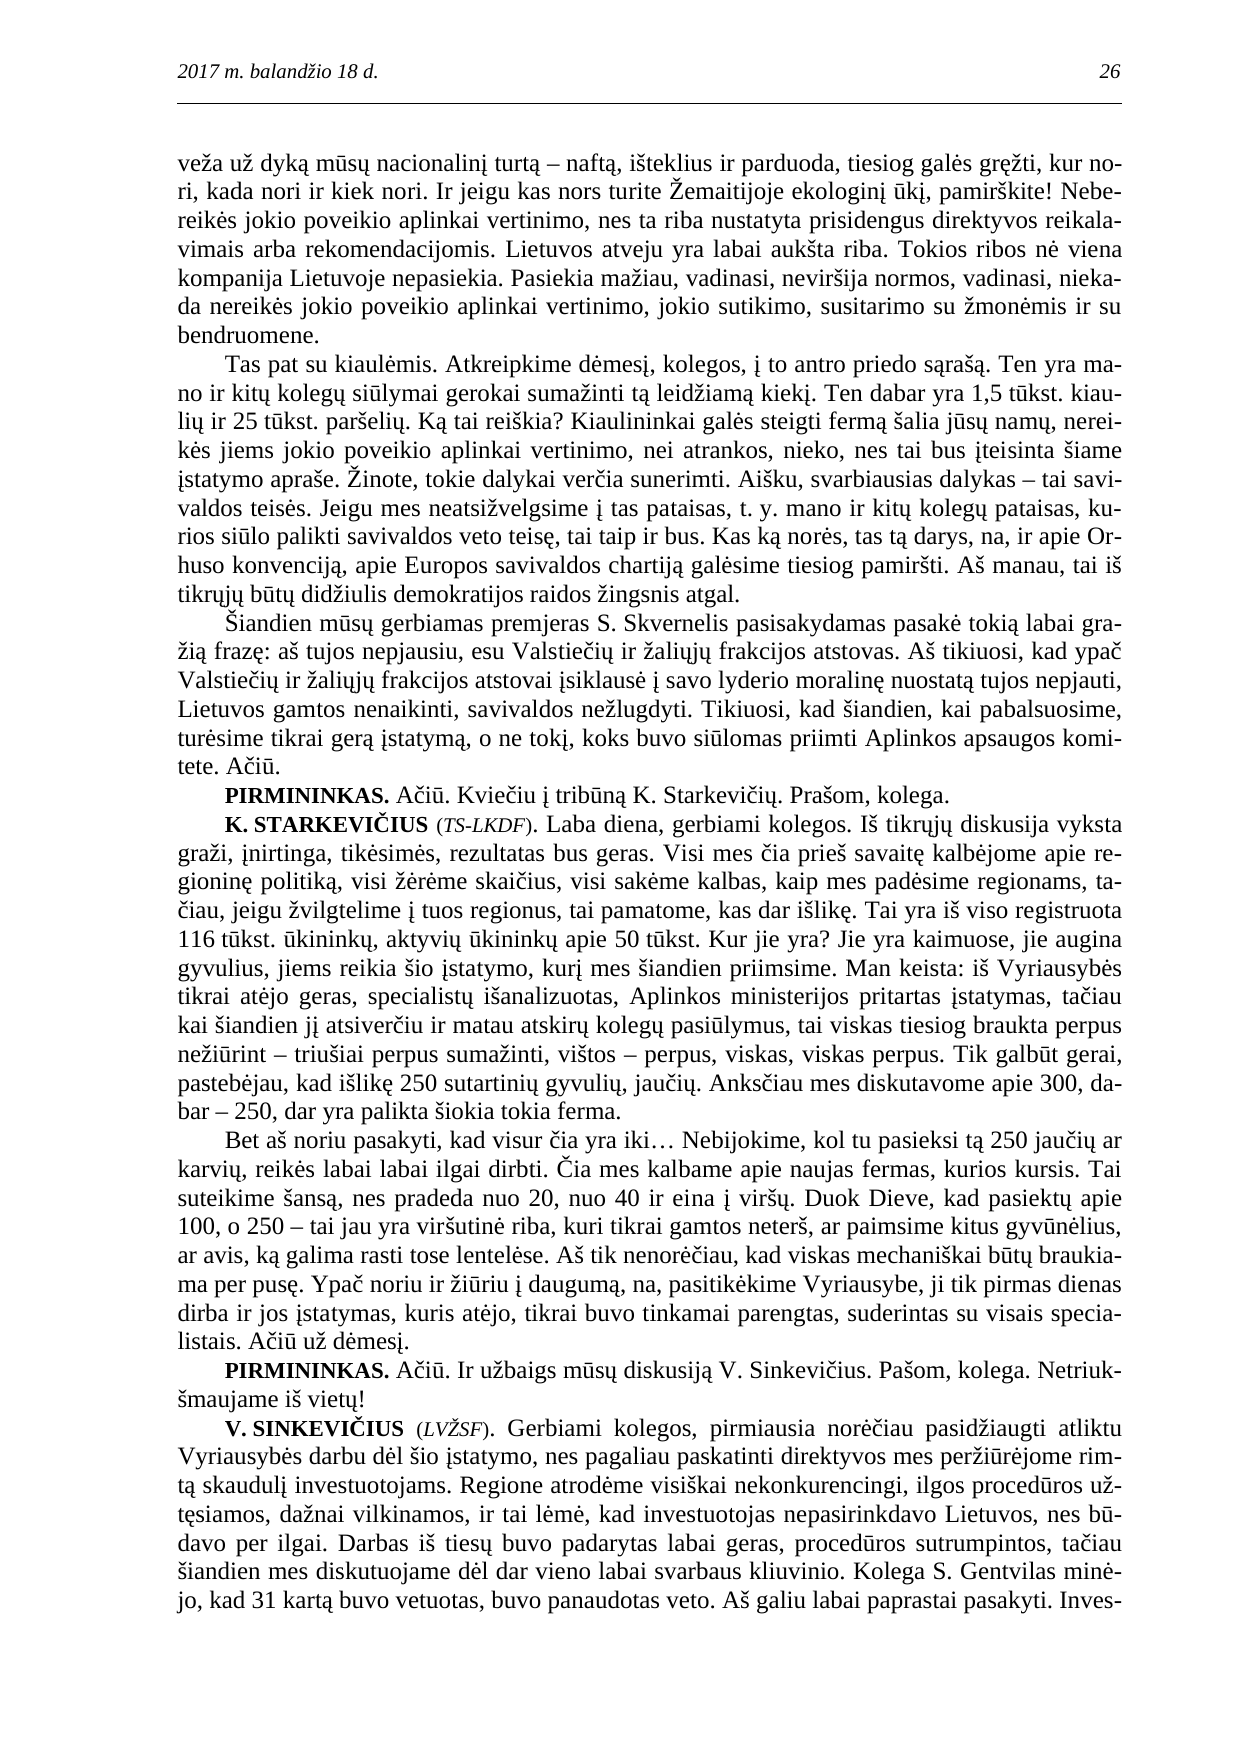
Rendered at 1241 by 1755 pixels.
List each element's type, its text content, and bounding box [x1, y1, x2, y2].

text V. SINKEVIČIUS (LVŽSF). Ger­bia­mi ko­le­gos, pir­miau­sia no­rė­čiau pa­si­džiaug­ti at­lik­tu Vy­riau­sy­bės dar­bu dėl šio įsta­ty­mo, nes pa­ga­liau pa­ska­tin­ti di­rek­ty­vos mes per­žiū­rė­jo­me rim­tą skau­du­lį in­ves­tuo­to­jams. Re­gio­ne at­ro­dė­me vi­siš­kai ne­kon­ku­ren­cin­gi, il­gos pro­ce­dū­ros už­tę­sia­mos, daž­nai vil­ki­na­mos, ir tai lė­mė, kad in­ves­tuo­to­jas ne­pa­si­rink­da­vo Lie­tu­vos, nes bū­da­vo per il­gai. Dar­bas iš tie­sų bu­vo pa­da­ry­tas la­bai ge­ras, pro­ce­dū­ros su­trum­pin­tos, ta­čiau šian­dien mes dis­ku­tuo­ja­me dėl dar vie­no la­bai svar­baus kliu­vi­nio. Ko­le­ga S. Gent­vi­las mi­nė­jo, kad 31 kar­tą bu­vo ve­tuo­tas, bu­vo pa­nau­do­tas ve­to. Aš ga­liu la­bai pa­pras­tai pa­sa­ky­ti. In­ves­ [177, 1413, 1122, 1614]
text Bet aš no­riu pa­sa­ky­ti, kad vi­sur čia yra iki… Ne­bi­jo­ki­me, kol tu pa­siek­si tą 250 jau­čių ar kar­vių, rei­kės la­bai la­bai il­gai dirb­ti. Čia mes kal­ba­me apie nau­jas fer­mas, ku­rios kur­sis. Tai su­tei­ki­me šan­są, nes pra­de­da nuo 20, nuo 40 ir ei­na į vir­šų. Duok Die­ve, kad pa­siek­tų apie 100, o 250 – tai jau yra vir­šu­ti­nė ri­ba, ku­ri tik­rai gam­tos ne­terš, ar pa­im­si­me ki­tus gy­vū­nė­lius, ar avis, ką ga­li­ma ras­ti to­se len­te­lė­se. Aš tik ne­no­rė­čiau, kad vis­kas me­cha­niš­kai bū­tų brau­kia­ma per pu­sę. Ypač no­riu ir žiū­riu į dau­gu­mą, na, pa­si­ti­kė­ki­me Vy­riau­sy­be, ji tik pir­mas die­nas dir­ba ir jos įsta­ty­mas, ku­ris at­ėjo, tik­rai bu­vo tin­ka­mai pa­reng­tas, su­de­rin­tas su vi­sais spe­cia­lis­tais. Ačiū už dė­me­sį. [177, 1125, 1122, 1355]
text ve­ža už dy­ką mū­sų na­cio­na­li­nį tur­tą – naf­tą, iš­tek­lius ir par­duo­da, tie­siog ga­lės gręž­ti, kur no­ri, ka­da no­ri ir kiek no­ri. Ir jei­gu kas nors tu­ri­te Že­mai­ti­jo­je eko­lo­gi­nį ūkį, pa­mirš­ki­te! Ne­be­rei­kės jo­kio po­vei­kio ap­lin­kai ver­ti­ni­mo, nes ta ri­ba nu­sta­ty­ta pri­si­den­gus di­rek­ty­vos rei­ka­la­vi­mais ar­ba re­ko­men­da­ci­jo­mis. Lie­tu­vos at­ve­ju yra la­bai aukš­ta ri­ba. To­kios ri­bos nė vie­na kom­pa­ni­ja Lie­tu­vo­je ne­pa­sie­kia. Pa­sie­kia ma­žiau, va­di­na­si, ne­vir­ši­ja nor­mos, va­di­na­si, nie­ka­da ne­rei­kės jo­kio po­vei­kio ap­lin­kai ver­ti­ni­mo, jo­kio su­ti­ki­mo, su­si­ta­ri­mo su žmo­nė­mis ir su ben­druo­me­ne. [177, 148, 1122, 349]
text Šian­dien mū­sų ger­bia­mas prem­je­ras S. Skver­ne­lis pa­si­sa­ky­da­mas pa­sa­kė to­kią la­bai gra­žią fra­zę: aš tu­jos ne­pjau­siu, esu Vals­tie­čių ir ža­lių­jų frak­ci­jos at­sto­vas. Aš ti­kiuo­si, kad ypač Vals­tie­čių ir ža­lių­jų frak­ci­jos at­sto­vai įsi­klau­sė į sa­vo ly­de­rio mo­ra­li­nę nuo­sta­tą tu­jos ne­pjau­ti, Lie­tu­vos gam­tos ne­nai­kin­ti, sa­vi­val­dos ne­žlug­dy­ti. Ti­kiuo­si, kad šian­dien, kai pa­bal­suo­si­me, tu­rė­si­me tik­rai ge­rą įsta­ty­mą, o ne to­kį, koks bu­vo siū­lo­mas pri­im­ti Ap­lin­kos ap­sau­gos ko­mi­te­te. Ačiū. [177, 608, 1122, 780]
text Tas pat su kiau­lė­mis. At­kreip­ki­me dė­me­sį, ko­le­gos, į to an­tro prie­do są­ra­šą. Ten yra ma­no ir ki­tų ko­le­gų siū­ly­mai ge­ro­kai su­ma­žin­ti tą lei­džia­mą kie­kį. Ten da­bar yra 1,5 tūkst. kiau­lių ir 25 tūkst. par­še­lių. Ką tai reiš­kia? Kiau­li­nin­kai ga­lės steig­ti fer­mą ša­lia jū­sų na­mų, ne­rei­kės jiems jo­kio po­vei­kio ap­lin­kai ver­ti­ni­mo, nei at­ran­kos, nie­ko, nes tai bus įtei­sin­ta šia­me įsta­ty­mo ap­ra­še. Ži­no­te, to­kie da­ly­kai ver­čia su­ne­rim­ti. Aiš­ku, svar­biau­sias da­ly­kas – tai sa­vi­val­dos tei­sės. Jei­gu mes neat­si­žvelg­si­me į tas pa­tai­sas, t. y. ma­no ir ki­tų ko­le­gų pa­tai­sas, ku­rios siū­lo pa­lik­ti sa­vi­val­dos ve­to tei­sę, tai taip ir bus. Kas ką no­rės, tas tą da­rys, na, ir apie Or­hu­so kon­ven­ci­ją, apie Eu­ro­pos sa­vi­val­dos char­ti­ją ga­lė­si­me tie­siog pa­mirš­ti. Aš ma­nau, tai iš tik­rų­jų bū­tų di­džiu­lis de­mo­kra­tijos rai­dos žings­nis at­gal. [177, 349, 1122, 608]
text PIRMININKAS. Ačiū. Kvie­čiu į tri­bū­ną K. Star­ke­vi­čių. Pra­šom, ko­le­ga. [177, 780, 1122, 809]
text K. STARKEVIČIUS (TS-LKDF). La­ba die­na, ger­bia­mi ko­le­gos. Iš tik­rų­jų dis­ku­si­ja vyks­ta gra­ži, įnir­tin­ga, ti­kė­si­mės, re­zul­ta­tas bus ge­ras. Vi­si mes čia prieš sa­vai­tę kal­bė­jo­me apie re­gio­ni­nę po­li­ti­ką, vi­si žė­rė­me skai­čius, vi­si sa­kė­me kal­bas, kaip mes pa­dė­si­me re­gio­nams, ta­čiau, jei­gu žvilg­te­li­me į tuos re­gio­nus, tai pa­ma­to­me, kas dar iš­li­kę. Tai yra iš vi­so re­gist­ruo­ta 116 tūkst. ūki­nin­kų, ak­ty­vių ūki­nin­kų apie 50 tūkst. Kur jie yra? Jie yra kai­muo­se, jie au­gi­na gy­vu­lius, jiems rei­kia šio įsta­ty­mo, ku­rį mes šian­dien pri­im­si­me. Man keis­ta: iš Vy­riau­sy­bės tik­rai at­ėjo ge­ras, spe­cia­lis­tų iš­ana­li­zuo­tas, Ap­lin­kos mi­nis­te­ri­jos pri­tar­tas įsta­ty­mas, ta­čiau kai šian­dien jį at­si­ver­čiu ir ma­tau at­ski­rų ko­le­gų pa­siū­ly­mus, tai vis­kas tie­siog brauk­ta per­pus ne­žiū­rint – triu­šiai per­pus su­ma­žin­ti, viš­tos – per­pus, vis­kas, vis­kas per­pus. Tik gal­būt ge­rai, pa­ste­bė­jau, kad iš­li­kę 250 su­tar­ti­nių gy­vu­lių, jau­čių. Anks­čiau mes dis­ku­ta­vo­me apie 300, da­bar – 250, dar yra pa­lik­ta šio­kia to­kia fer­ma. [177, 809, 1122, 1125]
text PIRMININKAS. Ačiū. Ir už­baigs mū­sų dis­ku­si­ją V. Sin­ke­vi­čius. Pa­šom, ko­le­ga. Ne­triuk­š­mau­ja­me iš vie­tų! [177, 1355, 1122, 1413]
